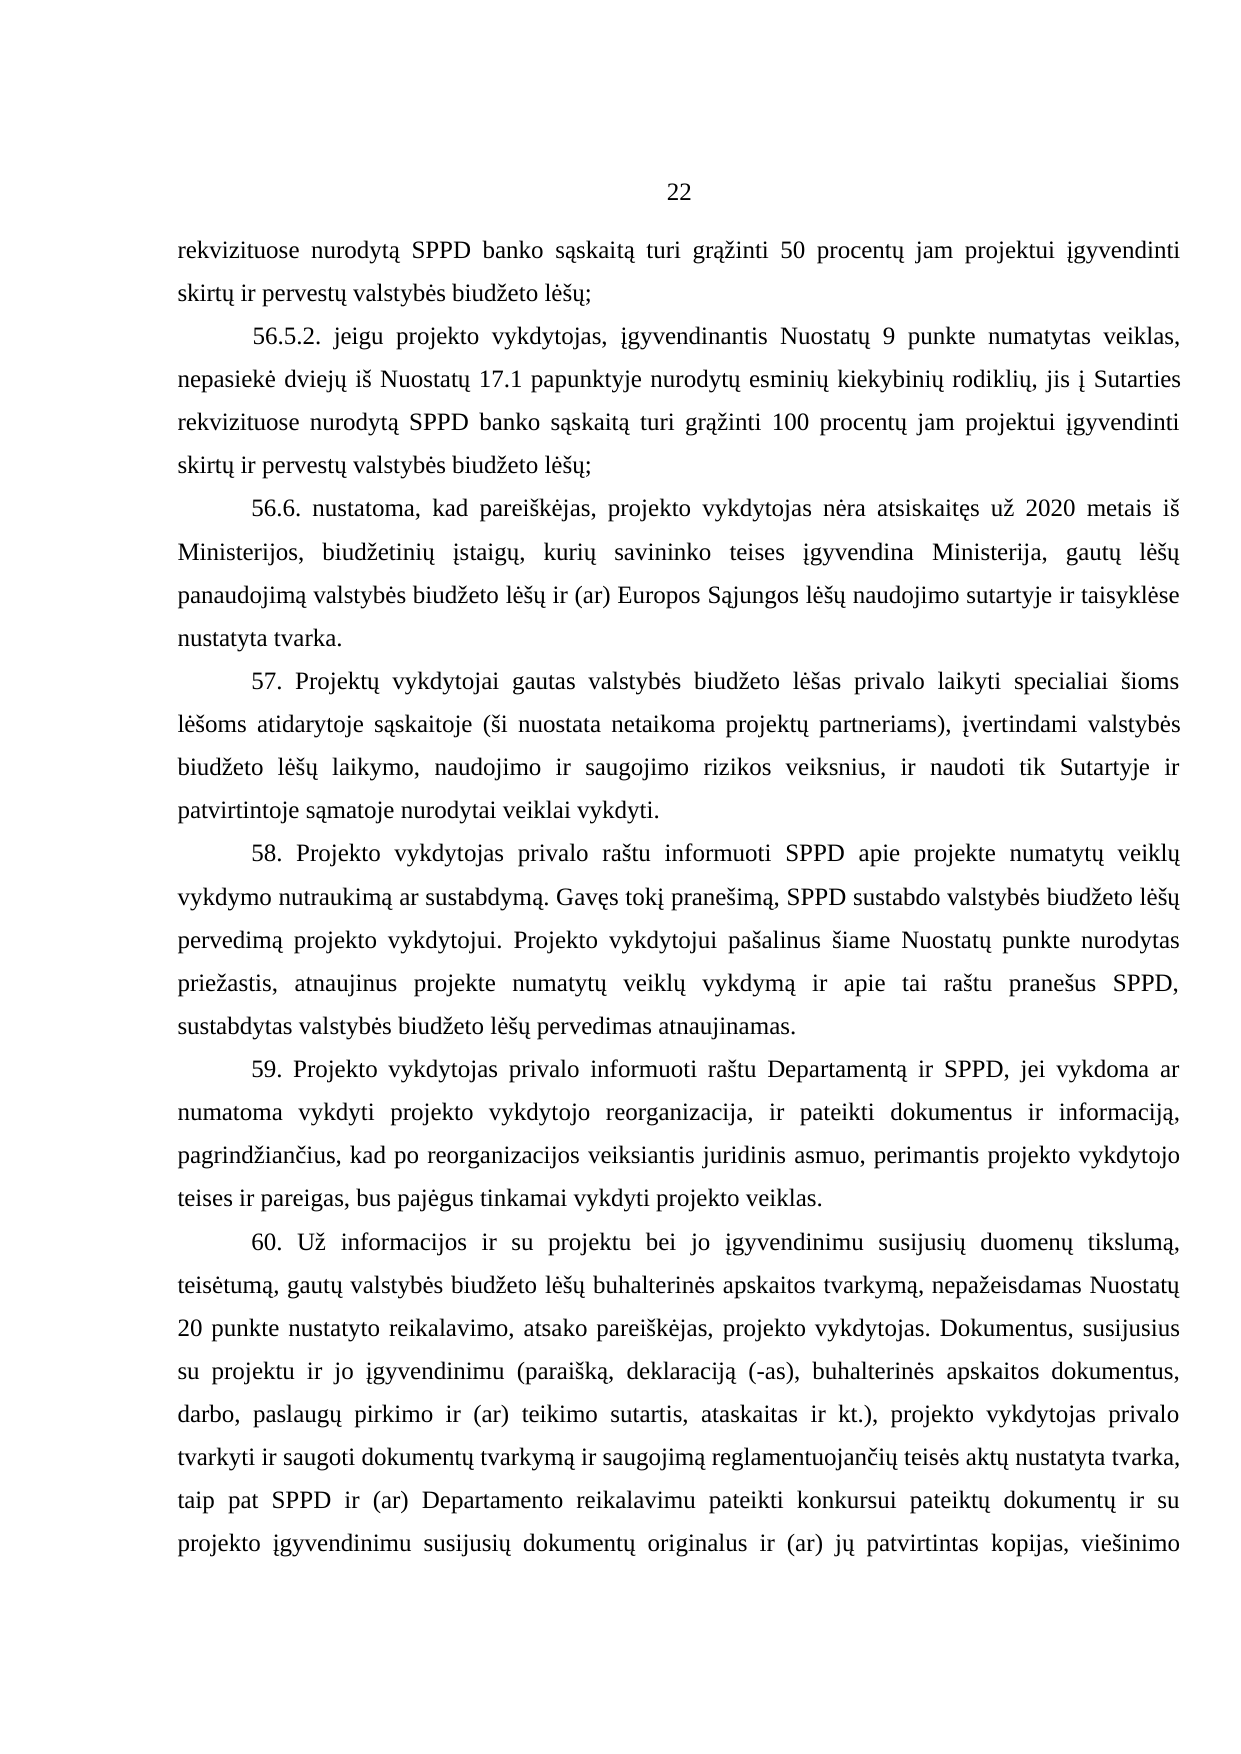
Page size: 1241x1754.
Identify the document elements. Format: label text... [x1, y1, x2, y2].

text rekvizituose nurodytą SPPD banko sąskaitą turi grąžinti 50 procentų jam projektui įgyvendinti skirtų ir pervestų valstybės biudžeto lėšų; [177, 235, 1181, 307]
text 59. Projekto vykdytojas privalo informuoti raštu Departamentą ir SPPD, jei vykdoma ar numatoma vykdyti projekto vykdytojo reorganizacija, ir pateikti dokumentus ir informaciją, pagrindžiančius, kad po reorganizacijos veiksiantis juridinis asmuo, perimantis projekto vykdytojo teises ir pareigas, bus pajėgus tinkamai vykdyti projekto veiklas. [177, 1054, 1181, 1212]
text 60. Už informacijos ir su projektu bei jo įgyvendinimu susijusių duomenų tikslumą, teisėtumą, gautų valstybės biudžeto lėšų buhalterinės apskaitos tvarkymą, nepažeisdamas Nuostatų 20 punkte nustatyto reikalavimo, atsako pareiškėjas, projekto vykdytojas. Dokumentus, susijusius su projektu ir jo įgyvendinimu (paraišką, deklaraciją (-as), buhalterinės apskaitos dokumentus, darbo, paslaugų pirkimo ir (ar) teikimo sutartis, ataskaitas ir kt.), projekto vykdytojas privalo tvarkyti ir saugoti dokumentų tvarkymą ir saugojimą reglamentuojančių teisės aktų nustatyta tvarka, taip pat SPPD ir (ar) Departamento reikalavimu pateikti konkursui pateiktų dokumentų ir su projekto įgyvendinimu susijusių dokumentų originalus ir (ar) jų patvirtintas kopijas, viešinimo [177, 1227, 1181, 1557]
text 56.5.2. jeigu projekto vykdytojas, įgyvendinantis Nuostatų 9 punkte numatytas veiklas, nepasiekė dviejų iš Nuostatų 17.1 papunktyje nurodytų esminių kiekybinių rodiklių, jis į Sutarties rekvizituose nurodytą SPPD banko sąskaitą turi grąžinti 100 procentų jam projektui įgyvendinti skirtų ir pervestų valstybės biudžeto lėšų; [177, 321, 1181, 479]
text 58. Projekto vykdytojas privalo raštu informuoti SPPD apie projekte numatytų veiklų vykdymo nutraukimą ar sustabdymą. Gavęs tokį pranešimą, SPPD sustabdo valstybės biudžeto lėšų pervedimą projekto vykdytojui. Projekto vykdytojui pašalinus šiame Nuostatų punkte nurodytas priežastis, atnaujinus projekte numatytų veiklų vykdymą ir apie tai raštu pranešus SPPD, sustabdytas valstybės biudžeto lėšų pervedimas atnaujinamas. [177, 838, 1181, 1040]
text 57. Projektų vykdytojai gautas valstybės biudžeto lėšas privalo laikyti specialiai šioms lėšoms atidarytoje sąskaitoje (ši nuostata netaikoma projektų partneriams), įvertindami valstybės biudžeto lėšų laikymo, naudojimo ir saugojimo rizikos veiksnius, ir naudoti tik Sutartyje ir patvirtintoje sąmatoje nurodytai veiklai vykdyti. [177, 666, 1181, 824]
text 56.6. nustatoma, kad pareiškėjas, projekto vykdytojas nėra atsiskaitęs už 2020 metais iš Ministerijos, biudžetinių įstaigų, kurių savininko teises įgyvendina Ministerija, gautų lėšų panaudojimą valstybės biudžeto lėšų ir (ar) Europos Sąjungos lėšų naudojimo sutartyje ir taisyklėse nustatyta tvarka. [177, 493, 1181, 652]
